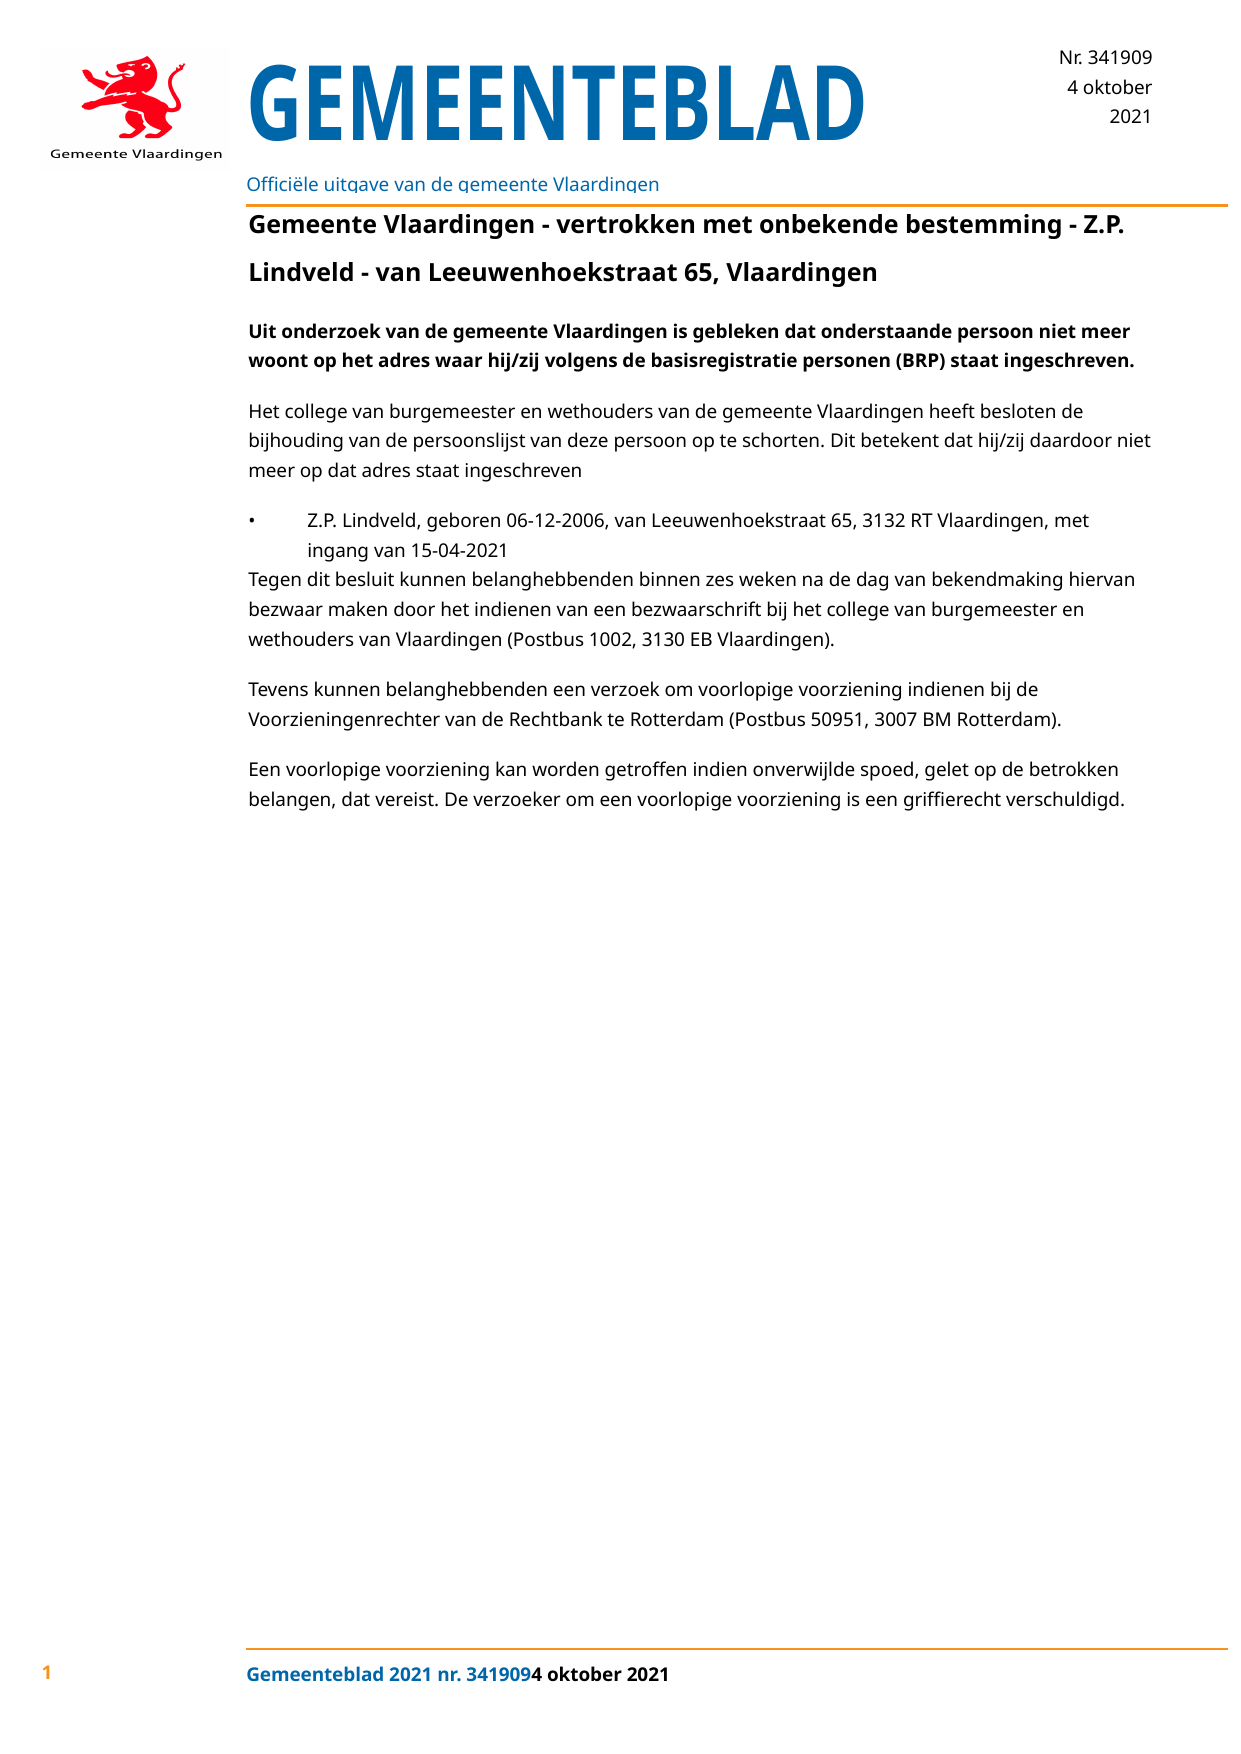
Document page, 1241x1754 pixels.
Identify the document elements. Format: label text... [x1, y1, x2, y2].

picture [41, 47, 231, 172]
list Z.P. Lindveld, geboren 06-12-2006, van Leeuwenhoekstraat 65, 3132 RT Vlaardingen, met ingang van 15-04-2021 [248, 507, 1152, 563]
text Tegen dit besluit kunnen belanghebbenden binnen zes weken na de dag van bekendmaking hiervan bezwaar maken door het indienen van een bezwaarschrift bij het college van burgemeester en wethouders van Vlaardingen (Postbus 1002, 3130 EB Vlaardingen). [248, 567, 1152, 652]
text Uit onderzoek van de gemeente Vlaardingen is gebleken dat onderstaande persoon niet meer woont op het adres waar hij/zij volgens de basisregistratie personen (BRP) staat ingeschreven. [248, 318, 1152, 373]
text Gemeente Vlaardingen - vertrokken met onbekende bestemming - Z.P. Lindveld - van Leeuwenhoekstraat 65, Vlaardingen [248, 207, 1152, 288]
text Het college van burgemeester en wethouders van de gemeente Vlaardingen heeft besloten de bijhouding van de persoonslijst van deze persoon op te schorten. Dit betekent dat hij/zij daardoor niet meer op dat adres staat ingeschreven [248, 398, 1152, 483]
text Tevens kunnen belanghebbenden een verzoek om voorlopige voorziening indienen bij de Voorzieningenrechter van de Rechtbank te Rotterdam (Postbus 50951, 3007 BM Rotterdam). [248, 676, 1152, 732]
text Een voorlopige voorziening kan worden getroffen indien onverwijlde spoed, gelet op de betrokken belangen, dat vereist. De verzoeker om een voorlopige voorziening is een griffierecht verschuldigd. [248, 756, 1152, 812]
